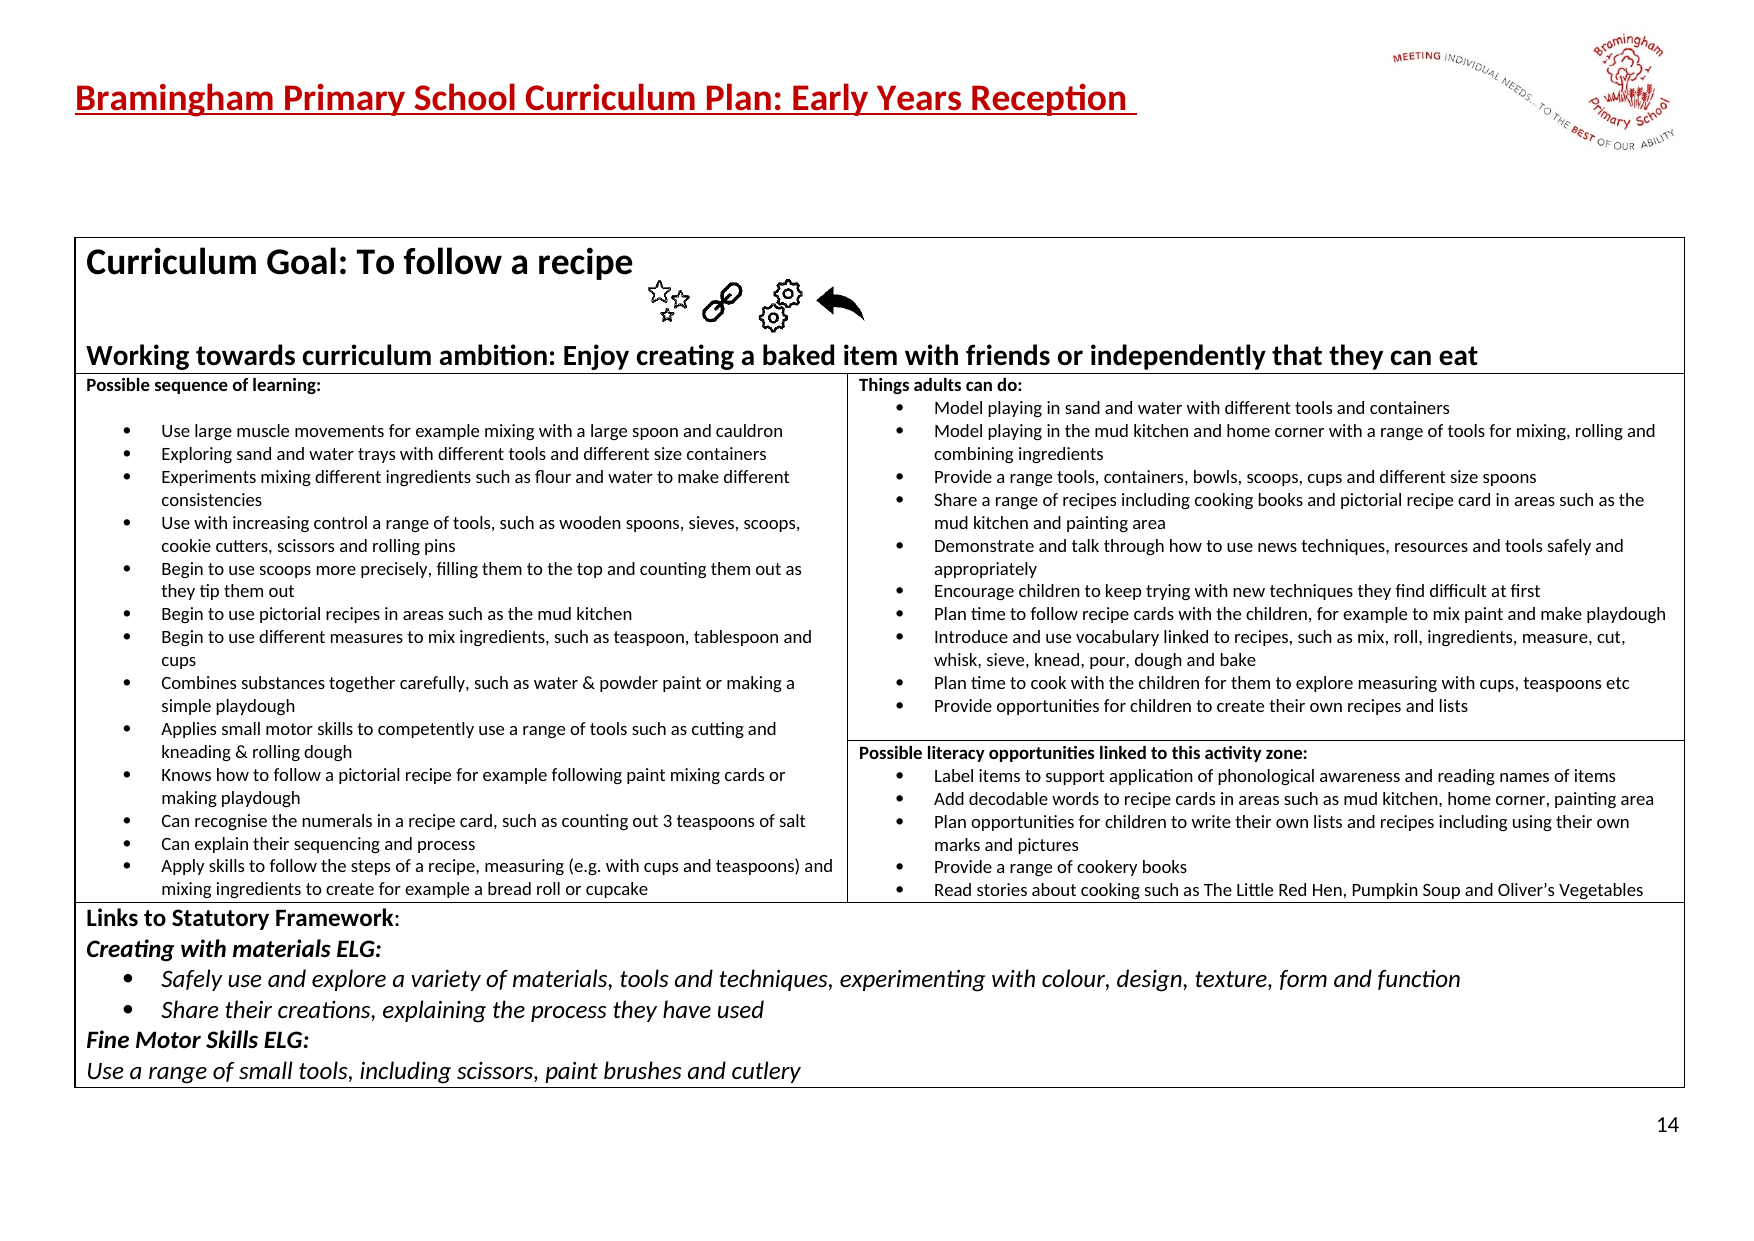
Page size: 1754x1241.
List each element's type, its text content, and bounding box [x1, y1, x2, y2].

table_cell Links to Statutory Framework: Creating with materials ELG: Safely use and explore a variety of materials, tools and techniques, experimenting with colour, design, texture, form and function Share their creations, explaining the process they have used Fine Motor Skills ELG: Use a range of small tools, including scissors, paint brushes and cutlery [76, 903, 1684, 1087]
table_cell Possible sequence of learning: Use large muscle movements for example mixing with a large spoon and cauldron Exploring sand and water trays with different tools and different size containers Experiments mixing different ingredients such as flour and water to make different consistencies Use with increasing control a range of tools, such as wooden spoons, sieves, scoops, cookie cutters, scissors and rolling pins Begin to use scoops more precisely, filling them to the top and counting them out as they tip them out Begin to use pictorial recipes in areas such as the mud kitchen Begin to use different measures to mix ingredients, such as teaspoon, tablespoon and cups Combines substances together carefully, such as water & powder paint or making a simple playdough Applies small motor skills to competently use a range of tools such as cutting and kneading & rolling dough Knows how to follow a pictorial recipe for example following paint mixing cards or making playdough Can recognise the numerals in a recipe card, such as counting out 3 teaspoons of salt Can explain their sequencing and process Apply skills to follow the steps of a recipe, measuring (e.g. with cups and teaspoons) and mixing ingredients to create for example a bread roll or cupcake [76, 374, 847, 902]
table_cell Possible literacy opportunities linked to this activity zone: Label items to support application of phonological awareness and reading names of items Add decodable words to recipe cards in areas such as mud kitchen, home corner, painting area Plan opportunities for children to write their own lists and recipes including using their own marks and pictures Provide a range of cookery books Read stories about cooking such as The Little Red Hen, Pumpkin Soup and Oliver’s Vegetables [848, 741, 1684, 902]
table_cell Things adults can do: Model playing in sand and water with different tools and containers Model playing in the mud kitchen and home corner with a range of tools for mixing, rolling and combining ingredients Provide a range tools, containers, bowls, scoops, cups and different size spoons Share a range of recipes including cooking books and pictorial recipe card in areas such as the mud kitchen and painting area Demonstrate and talk through how to use news techniques, resources and tools safely and appropriately Encourage children to keep trying with new techniques they find difficult at first Plan time to follow recipe cards with the children, for example to mix paint and make playdough Introduce and use vocabulary linked to recipes, such as mix, roll, ingredients, measure, cut, whisk, sieve, knead, pour, dough and bake Plan time to cook with the children for them to explore measuring with cups, teaspoons etc Provide opportunities for children to create their own recipes and lists [848, 374, 1684, 740]
table_header Curriculum Goal: To follow a recipe Working towards curriculum ambition: Enjoy creating a baked item with friends or independently that they can eat [76, 238, 1684, 372]
